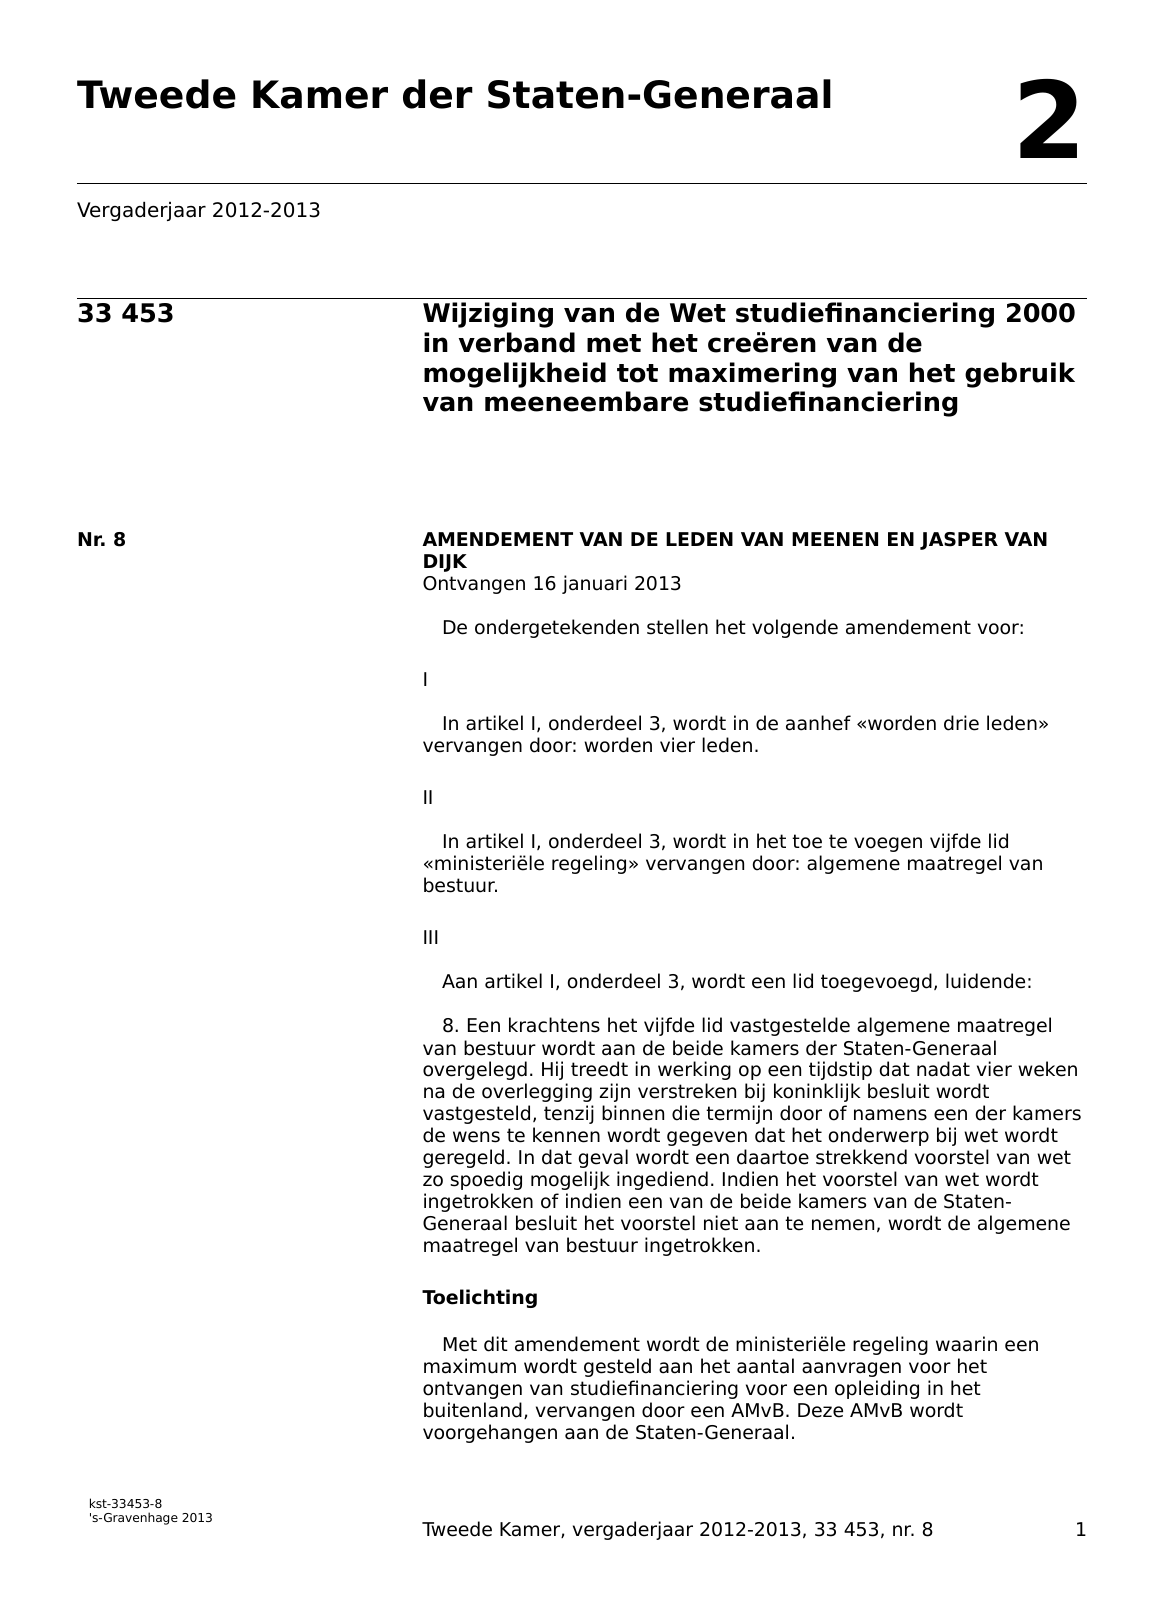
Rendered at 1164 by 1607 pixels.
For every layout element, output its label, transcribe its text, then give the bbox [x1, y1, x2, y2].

table_cell Vergaderjaar 2012-2013 [77, 184, 1087, 298]
subtitle Toelichting [422, 1287, 1087, 1309]
text 's-Gravenhage 2013 [88, 1511, 323, 1525]
text Met dit amendement wordt de ministeriële regeling waarin een maximum wordt gesteld aan het aantal aanvragen voor het ontvangen van studiefinanciering voor een opleiding in het buitenland, vervangen door een AMvB. Deze AMvB wordt voorgehangen aan de Staten-Generaal. [422, 1334, 1087, 1444]
subtitle III [422, 927, 1087, 949]
table_header Tweede Kamer der Staten-Generaal [77, 59, 886, 183]
text In artikel I, onderdeel 3, wordt in de aanhef «worden drie leden» vervangen door: worden vier leden. [422, 713, 1087, 757]
subtitle II [422, 787, 1087, 809]
subtitle Nr. 8 AMENDEMENT VAN DE LEDEN VAN MEENEN EN JASPER VAN DIJK [77, 529, 1087, 573]
text Ontvangen 16 januari 2013 [422, 573, 1087, 595]
text kst-33453-8 [88, 1497, 323, 1511]
text Aan artikel I, onderdeel 3, wordt een lid toegevoegd, luidende: [422, 971, 1087, 993]
subtitle I [422, 669, 1087, 691]
table_header 2 [886, 59, 1087, 183]
text In artikel I, onderdeel 3, wordt in het toe te voegen vijfde lid «ministeriële regeling» vervangen door: algemene maatregel van bestuur. [422, 831, 1087, 897]
text 8. Een krachtens het vijfde lid vastgestelde algemene maatregel van bestuur wordt aan de beide kamers der Staten-Generaal overgelegd. Hij treedt in werking op een tijdstip dat nadat vier weken na de overlegging zijn verstreken bij koninklijk besluit wordt vastgesteld, tenzij binnen die termijn door of namens een der kamers de wens te kennen wordt gegeven dat het onderwerp bij wet wordt geregeld. In dat geval wordt een daartoe strekkend voorstel van wet zo spoedig mogelijk ingediend. Indien het voorstel van wet wordt ingetrokken of indien een van de beide kamers van de Staten-Generaal besluit het voorstel niet aan te nemen, wordt de algemene maatregel van bestuur ingetrokken. [422, 1015, 1087, 1257]
text De ondergetekenden stellen het volgende amendement voor: [422, 617, 1087, 639]
subtitle 33 453 Wijziging van de Wet studiefinanciering 2000 in verband met het creëren van de mogelijkheid tot maximering van het gebruik van meeneembare studiefinanciering [77, 299, 1087, 418]
